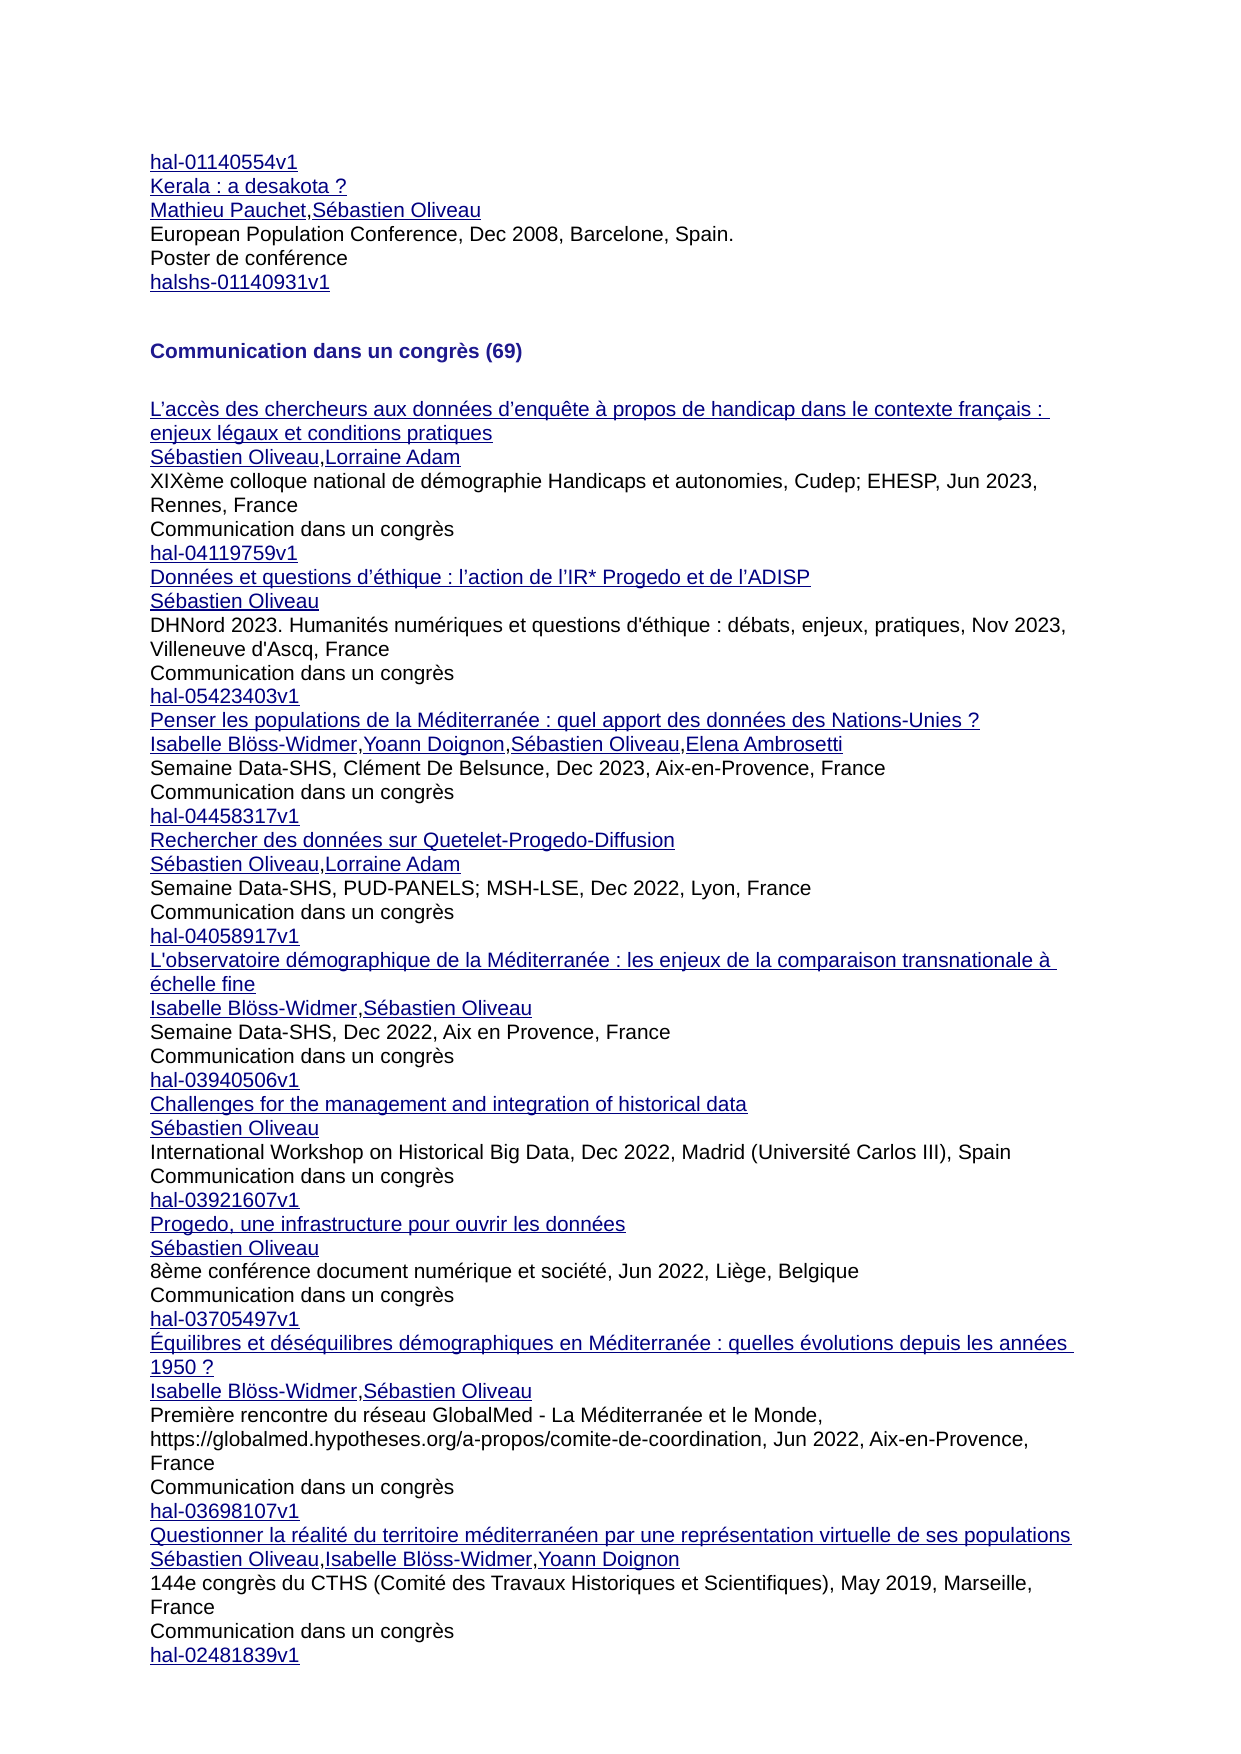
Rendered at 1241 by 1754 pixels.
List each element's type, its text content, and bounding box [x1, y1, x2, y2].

table_cell Challenges for the management and integration of historical data Sébastien Oliveau International Workshop on Historical Big Data, Dec 2022, Madrid (Université Carlos III), Spain Communication dans un congrès hal-03921607v1 [150, 1092, 1090, 1211]
table_cell Penser les populations de la Méditerranée : quel apport des données des Nations-Unies ? Isabelle Blöss-Widmer,Yoann Doignon,Sébastien Oliveau,Elena Ambrosetti Semaine Data-SHS, Clément De Belsunce, Dec 2023, Aix-en-Provence, France Communication dans un congrès hal-04458317v1 [150, 708, 1090, 828]
table_cell Kerala : a desakota ? Mathieu Pauchet,Sébastien Oliveau European Population Conference, Dec 2008, Barcelone, Spain. Poster de conférence halshs-01140931v1 [150, 174, 1090, 294]
table_header L’accès des chercheurs aux données d’enquête à propos de handicap dans le contexte français : enjeux légaux et conditions pratiques Sébastien Oliveau,Lorraine Adam XIXème colloque national de démographie Handicaps et autonomies, Cudep; EHESP, Jun 2023, Rennes, France Communication dans un congrès hal-04119759v1 [150, 397, 1090, 564]
table_cell Progedo, une infrastructure pour ouvrir les données Sébastien Oliveau 8ème conférence document numérique et société, Jun 2022, Liège, Belgique Communication dans un congrès hal-03705497v1 [150, 1211, 1090, 1331]
table_cell L'observatoire démographique de la Méditerranée : les enjeux de la comparaison transnationale à échelle fine Isabelle Blöss-Widmer,Sébastien Oliveau Semaine Data-SHS, Dec 2022, Aix en Provence, France Communication dans un congrès hal-03940506v1 [150, 948, 1090, 1092]
subtitle Communication dans un congrès (69) [150, 338, 1090, 362]
table_cell hal-01140554v1 [150, 150, 1090, 174]
table_cell Questionner la réalité du territoire méditerranéen par une représentation virtuelle de ses populations Sébastien Oliveau,Isabelle Blöss-Widmer,Yoann Doignon 144e congrès du CTHS (Comité des Travaux Historiques et Scientifiques), May 2019, Marseille, France Communication dans un congrès hal-02481839v1 [150, 1523, 1090, 1667]
table_cell Rechercher des données sur Quetelet-Progedo-Diffusion Sébastien Oliveau,Lorraine Adam Semaine Data-SHS, PUD-PANELS; MSH-LSE, Dec 2022, Lyon, France Communication dans un congrès hal-04058917v1 [150, 828, 1090, 948]
table_cell Équilibres et déséquilibres démographiques en Méditerranée : quelles évolutions depuis les années 1950 ? Isabelle Blöss-Widmer,Sébastien Oliveau Première rencontre du réseau GlobalMed - La Méditerranée et le Monde, https://globalmed.hypotheses.org/a-propos/comite-de-coordination, Jun 2022, Aix-en-Provence, France Communication dans un congrès hal-03698107v1 [150, 1331, 1090, 1523]
table_cell Données et questions d’éthique : l’action de l’IR* Progedo et de l’ADISP Sébastien Oliveau DHNord 2023. Humanités numériques et questions d'éthique : débats, enjeux, pratiques, Nov 2023, Villeneuve d'Ascq, France Communication dans un congrès hal-05423403v1 [150, 565, 1090, 708]
